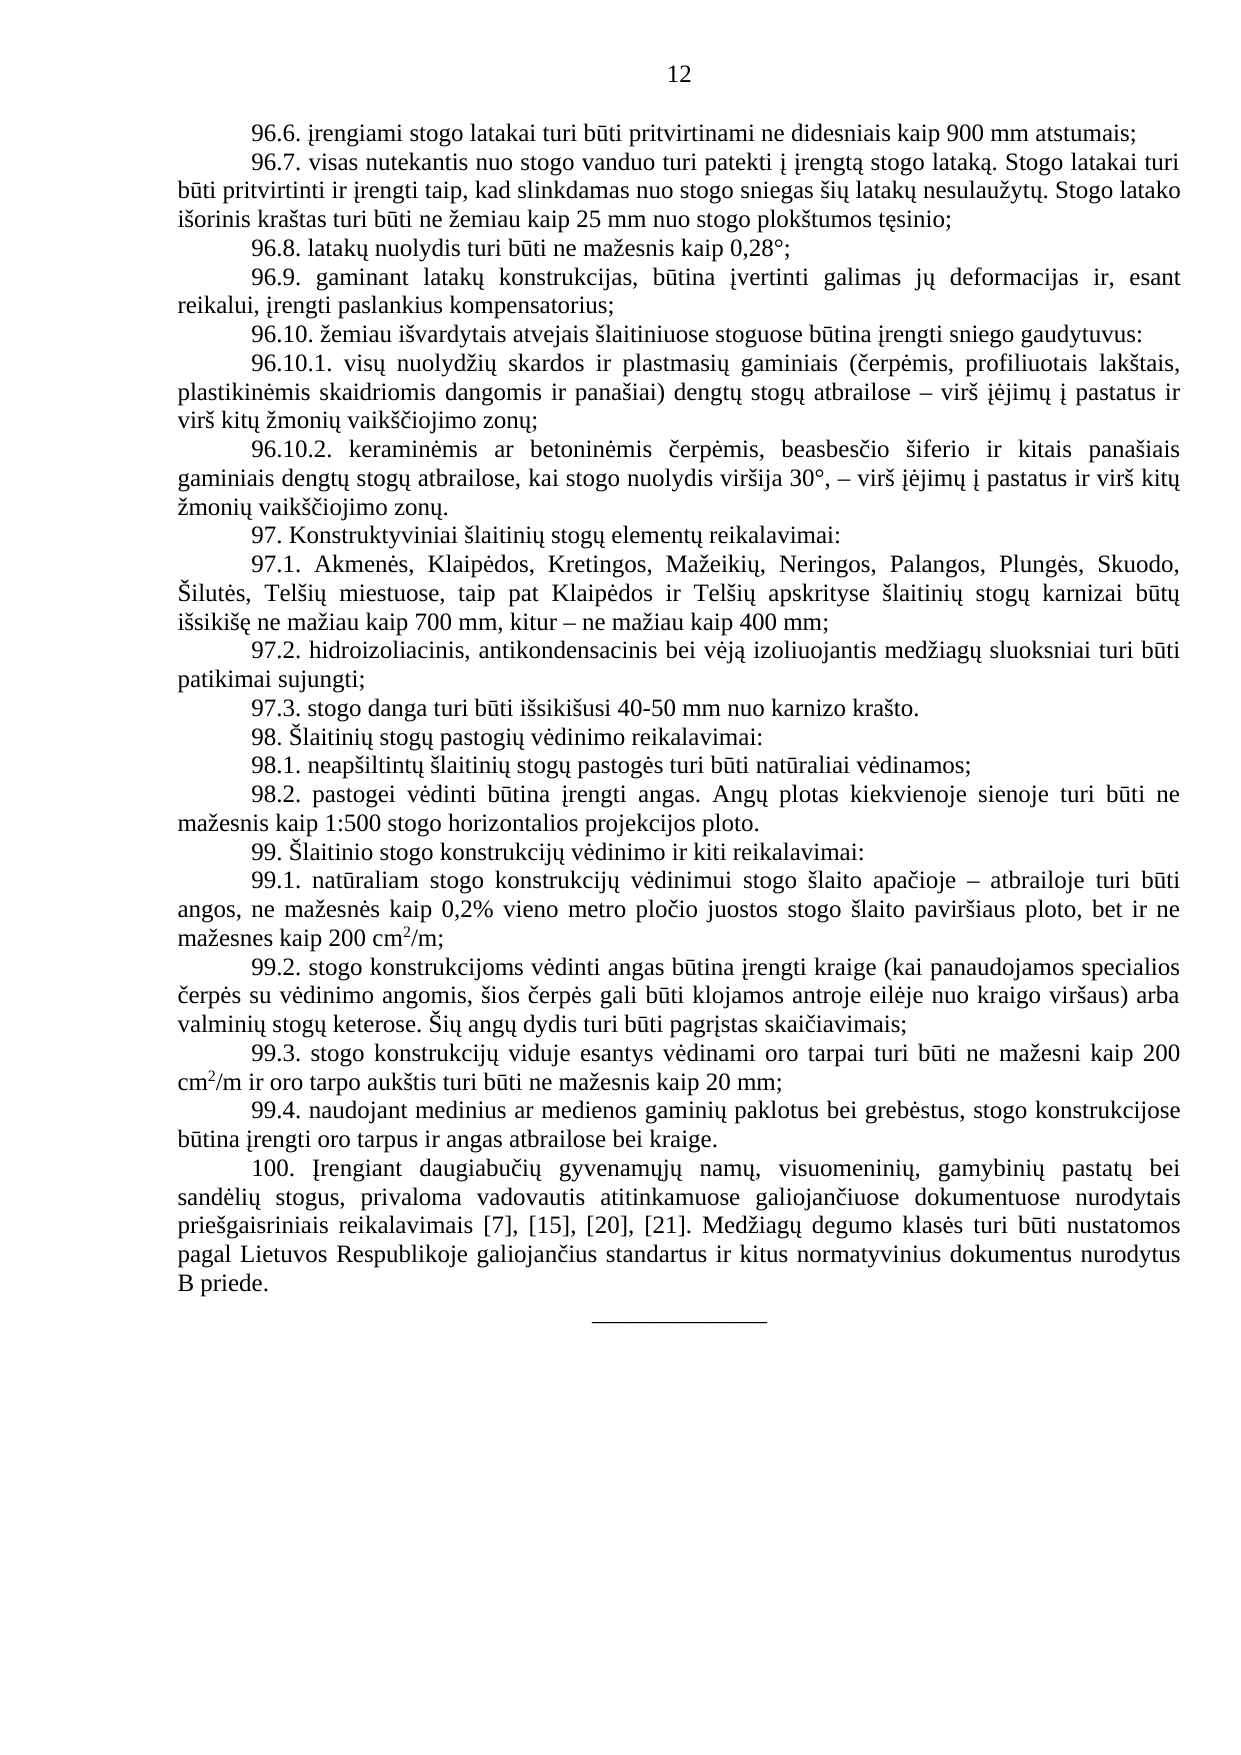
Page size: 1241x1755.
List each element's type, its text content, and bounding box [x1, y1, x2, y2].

text 98.1. neapšiltintų šlaitinių stogų pastogės turi būti natūraliai vėdinamos; [177, 751, 1181, 779]
text 99.4. naudojant medinius ar medienos gaminių paklotus bei grebėstus, stogo konstrukcijose būtina įrengti oro tarpus ir angas atbrailose bei kraige. [177, 1096, 1181, 1153]
text 96.7. visas nutekantis nuo stogo vanduo turi patekti į įrengtą stogo lataką. Stogo latakai turi būti pritvirtinti ir įrengti taip, kad slinkdamas nuo stogo sniegas šių latakų nesulaužytų. Stogo latako išorinis kraštas turi būti ne žemiau kaip 25 mm nuo stogo plokštumos tęsinio; [177, 147, 1181, 233]
text 97. Konstruktyviniai šlaitinių stogų elementų reikalavimai: [177, 521, 1181, 549]
text 96.10.1. visų nuolydžių skardos ir plastmasių gaminiais (čerpėmis, profiliuotais lakštais, plastikinėmis skaidriomis dangomis ir panašiai) dengtų stogų atbrailose – virš įėjimų į pastatus ir virš kitų žmonių vaikščiojimo zonų; [177, 348, 1181, 434]
text ______________ [177, 1297, 1181, 1326]
text 97.1. Akmenės, Klaipėdos, Kretingos, Mažeikių, Neringos, Palangos, Plungės, Skuodo, Šilutės, Telšių miestuose, taip pat Klaipėdos ir Telšių apskrityse šlaitinių stogų karnizai būtų išsikišę ne mažiau kaip 700 mm, kitur – ne mažiau kaip 400 mm; [177, 549, 1181, 636]
text 96.9. gaminant latakų konstrukcijas, būtina įvertinti galimas jų deformacijas ir, esant reikalui, įrengti paslankius kompensatorius; [177, 262, 1181, 319]
text 96.10.2. keraminėmis ar betoninėmis čerpėmis, beasbesčio šiferio ir kitais panašiais gaminiais dengtų stogų atbrailose, kai stogo nuolydis viršija 30°, – virš įėjimų į pastatus ir virš kitų žmonių vaikščiojimo zonų. [177, 434, 1181, 521]
text 99.1. natūraliam stogo konstrukcijų vėdinimui stogo šlaito apačioje – atbrailoje turi būti angos, ne mažesnės kaip 0,2% vieno metro pločio juostos stogo šlaito paviršiaus ploto, bet ir ne mažesnes kaip 200 cm2/m; [177, 866, 1181, 952]
text 99. Šlaitinio stogo konstrukcijų vėdinimo ir kiti reikalavimai: [177, 837, 1181, 866]
text 96.6. įrengiami stogo latakai turi būti pritvirtinami ne didesniais kaip 900 mm atstumais; [177, 118, 1181, 147]
text 99.3. stogo konstrukcijų viduje esantys vėdinami oro tarpai turi būti ne mažesni kaip 200 cm2/m ir oro tarpo aukštis turi būti ne mažesnis kaip 20 mm; [177, 1038, 1181, 1096]
text 97.2. hidroizoliacinis, antikondensacinis bei vėją izoliuojantis medžiagų sluoksniai turi būti patikimai sujungti; [177, 636, 1181, 693]
text 96.8. latakų nuolydis turi būti ne mažesnis kaip 0,28°; [177, 233, 1181, 262]
text 96.10. žemiau išvardytais atvejais šlaitiniuose stoguose būtina įrengti sniego gaudytuvus: [177, 319, 1181, 348]
text 98.2. pastogei vėdinti būtina įrengti angas. Angų plotas kiekvienoje sienoje turi būti ne mažesnis kaip 1:500 stogo horizontalios projekcijos ploto. [177, 779, 1181, 837]
text 99.2. stogo konstrukcijoms vėdinti angas būtina įrengti kraige (kai panaudojamos specialios čerpės su vėdinimo angomis, šios čerpės gali būti klojamos antroje eilėje nuo kraigo viršaus) arba valminių stogų keterose. Šių angų dydis turi būti pagrįstas skaičiavimais; [177, 952, 1181, 1038]
text 100. Įrengiant daugiabučių gyvenamųjų namų, visuomeninių, gamybinių pastatų bei sandėlių stogus, privaloma vadovautis atitinkamuose galiojančiuose dokumentuose nurodytais priešgaisriniais reikalavimais [7], [15], [20], [21]. Medžiagų degumo klasės turi būti nustatomos pagal Lietuvos Respublikoje galiojančius standartus ir kitus normatyvinius dokumentus nurodytus B priede. [177, 1153, 1181, 1297]
text 97.3. stogo danga turi būti išsikišusi 40-50 mm nuo karnizo krašto. [177, 693, 1181, 722]
text 98. Šlaitinių stogų pastogių vėdinimo reikalavimai: [177, 722, 1181, 751]
